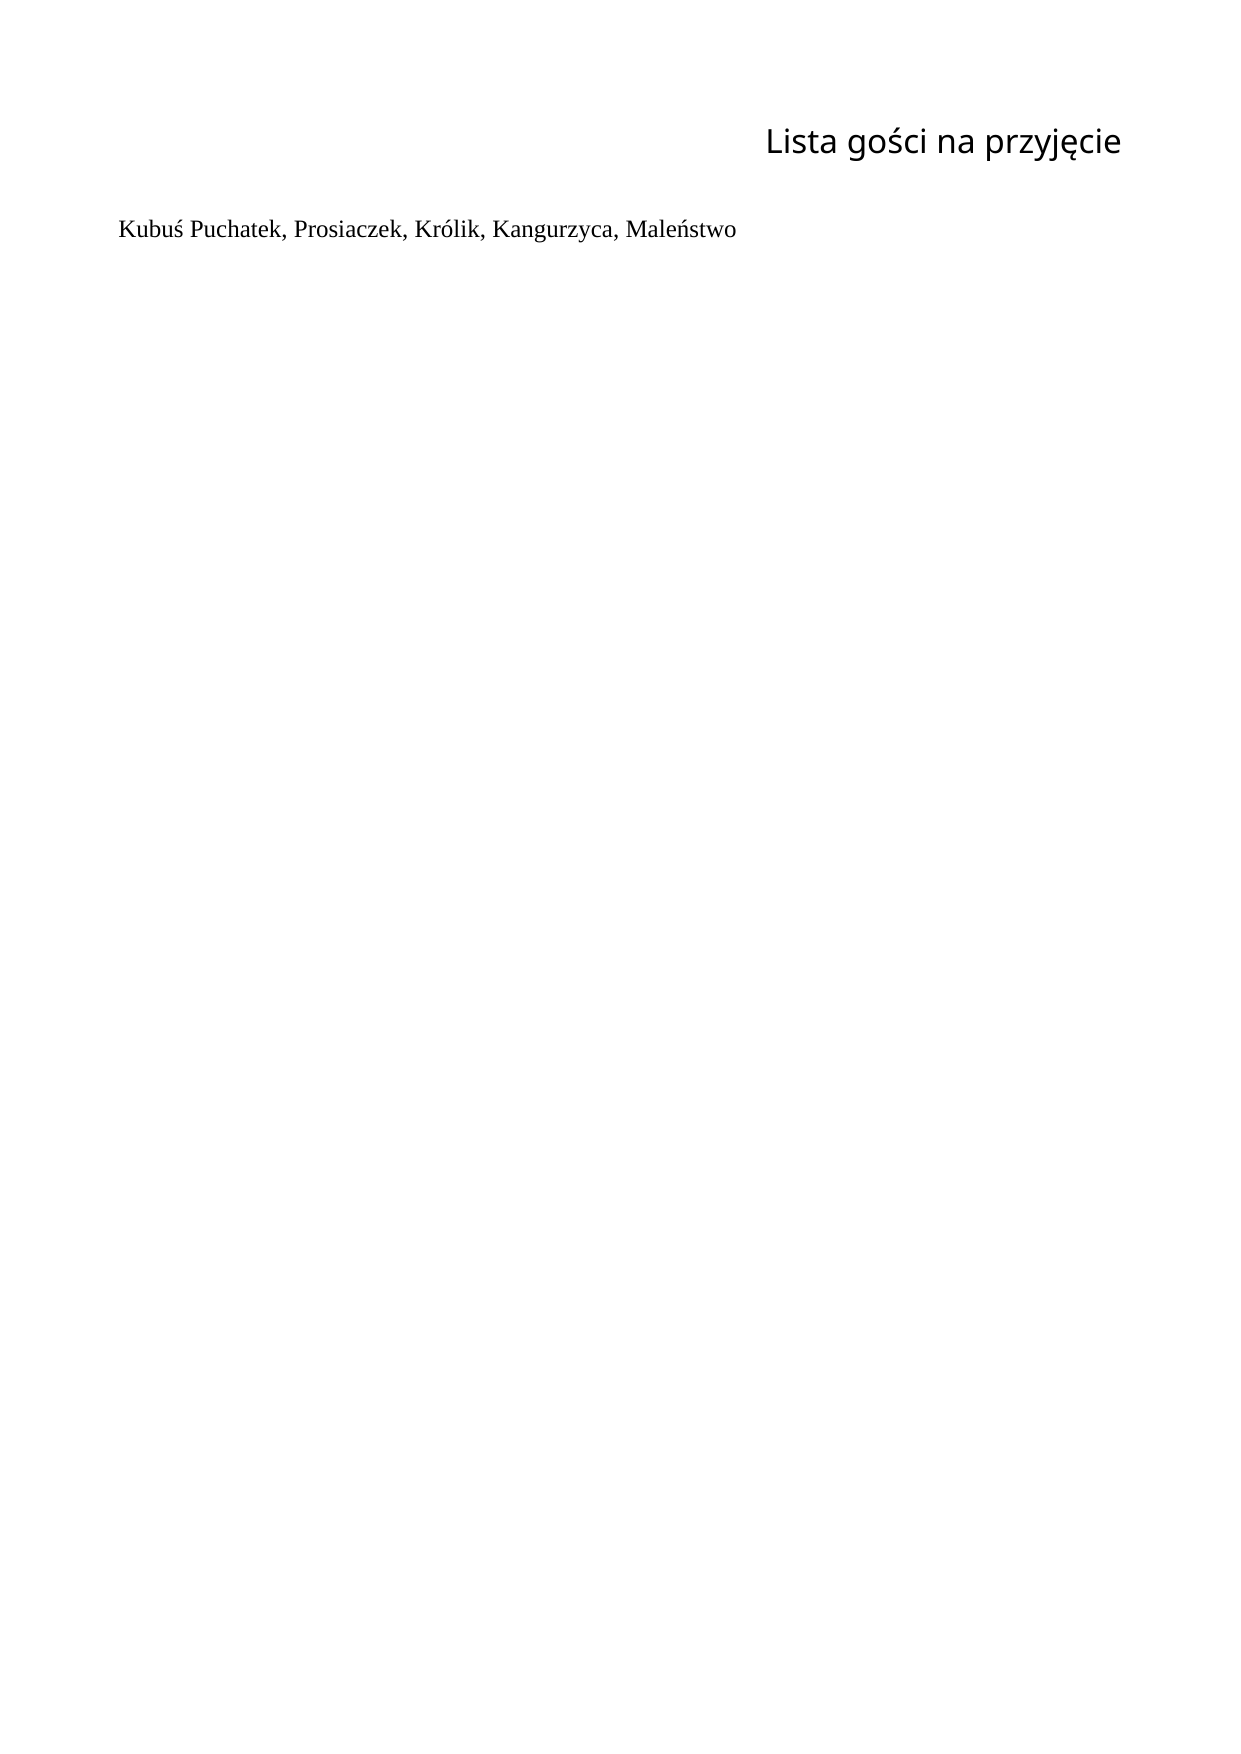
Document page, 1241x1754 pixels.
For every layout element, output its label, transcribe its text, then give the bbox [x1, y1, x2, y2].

text Kubuś Puchatek, Prosiaczek, Królik, Kangurzyca, Maleństwo [118, 214, 1122, 243]
text Lista gości na przyjęcie [118, 118, 1122, 163]
